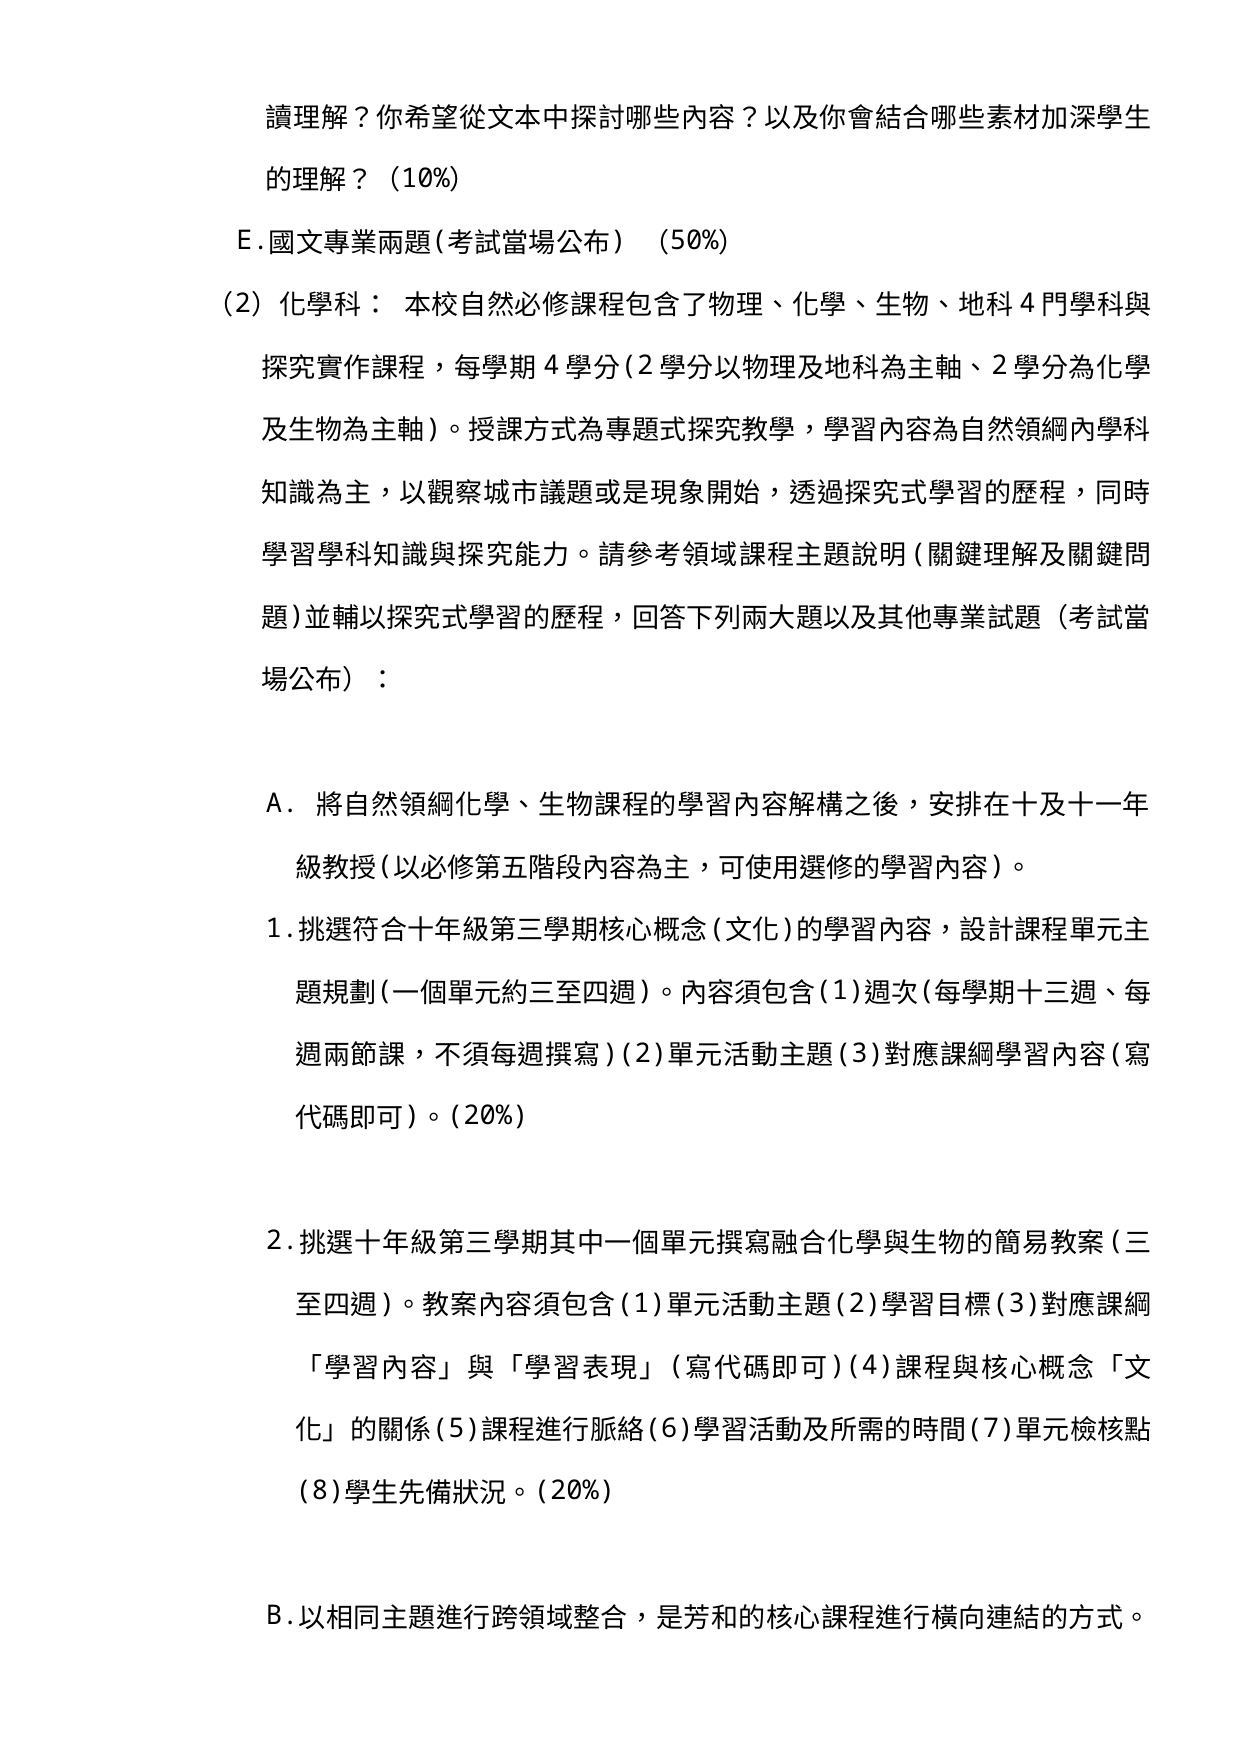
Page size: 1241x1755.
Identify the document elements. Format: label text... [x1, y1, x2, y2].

text 1.挑選符合十年級第三學期核心概念(文化)的學習內容，設計課程單元主題規劃(一個單元約三至四週)。內容須包含(1)週次(每學期十三週、每週兩節課，不須每週撰寫)(2)單元活動主題(3)對應課綱學習內容(寫代碼即可)。(20%) [265, 908, 1152, 1158]
text A. 將自然領綱化學、生物課程的學習內容解構之後，安排在十及十一年級教授(以必修第五階段內容為主，可使用選修的學習內容)。 [266, 783, 1152, 908]
text E.國文專業兩題(考試當場公布) （50%） [236, 221, 1152, 283]
text 2.挑選十年級第三學期其中一個單元撰寫融合化學與生物的簡易教案(三至四週)。教案內容須包含(1)單元活動主題(2)學習目標(3)對應課綱「學習內容」與「學習表現」(寫代碼即可)(4)課程與核心概念「文化」的關係(5)課程進行脈絡(6)學習活動及所需的時間(7)單元檢核點(8)學生先備狀況。(20%) [266, 1221, 1152, 1533]
text B.以相同主題進行跨領域整合，是芳和的核心課程進行橫向連結的方式。 [266, 1596, 1152, 1658]
text （2）化學科： 本校自然必修課程包含了物理、化學、生物、地科4門學科與探究實作課程，每學期4學分(2學分以物理及地科為主軸、2學分為化學及生物為主軸)。授課方式為專題式探究教學，學習內容為自然領綱內學科知識為主，以觀察城市議題或是現象開始，透過探究式學習的歷程，同時學習學科知識與探究能力。請參考領域課程主題說明(關鍵理解及關鍵問題)並輔以探究式學習的歷程，回答下列兩大題以及其他專業試題（考試當場公布）： [207, 283, 1152, 721]
text 讀理解？你希望從文本中探討哪些內容？以及你會結合哪些素材加深學生的理解？（10%） [236, 96, 1152, 221]
